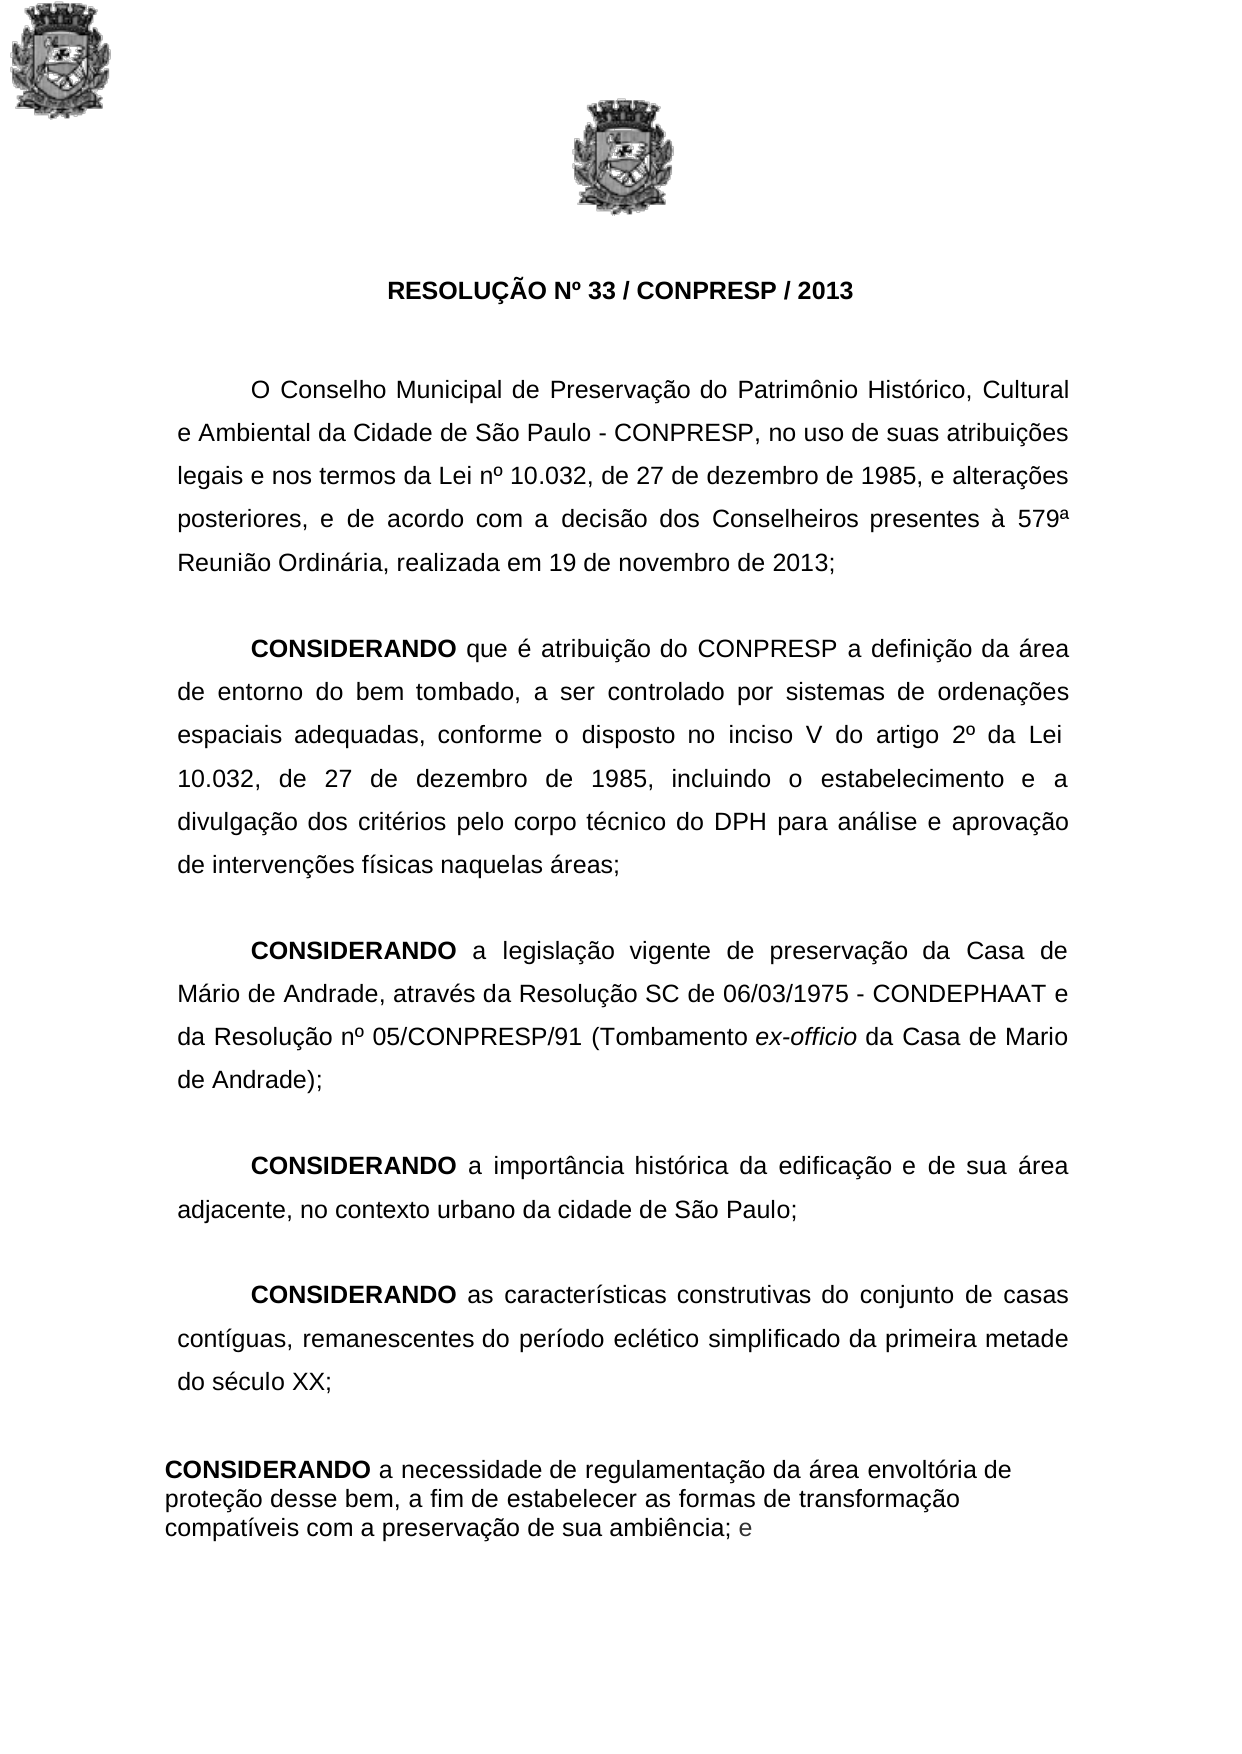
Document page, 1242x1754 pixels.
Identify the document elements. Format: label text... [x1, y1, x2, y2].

text CONSIDERANDO a necessidade de regulamentação da área envoltória de proteção desse bem, a fim de estabelecer as formas de transformação compatíveis com a preservação de sua ambiência; e [164, 1455, 1077, 1541]
text RESOLUÇÃO Nº 33 / CONPRESP / 2013 [387, 276, 1077, 305]
picture [562, 96, 680, 216]
text CONSIDERANDO que é atribuição do CONPRESP a definição da área de entorno do bem tombado, a ser controlado por sistemas de ordenações espaciais adequadas, conforme o disposto no inciso V do artigo 2º da Lei [177, 634, 1069, 749]
text CONSIDERANDO a legislação vigente de preservação da Casa de Mário de Andrade, através da Resolução SC de 06/03/1975 - CONDEPHAAT e da Resolução nº 05/CONPRESP/91 (Tombamento ex-officio da Casa de Mario de Andrade); [177, 936, 1069, 1094]
text CONSIDERANDO a importância histórica da edificação e de sua área adjacente, no contexto urbano da cidade de São Paulo; [177, 1151, 1069, 1223]
text O Conselho Municipal de Preservação do Patrimônio Histórico, Cultural e Ambiental da Cidade de São Paulo - CONPRESP, no uso de suas atribuições legais e nos termos da Lei nº 10.032, de 27 de dezembro de 1985, e alterações posteriores, e de acordo com a decisão dos Conselheiros presentes à 579ª Reunião Ordinária, realizada em 19 de novembro de 2013; [177, 375, 1069, 576]
text 10.032, de 27 de dezembro de 1985, incluindo o estabelecimento e a divulgação dos critérios pelo corpo técnico do DPH para análise e aprovação de intervenções físicas naquelas áreas; [177, 763, 1069, 878]
text CONSIDERANDO as características construtivas do conjunto de casas contíguas, remanescentes do período eclético simplificado da primeira metade do século XX; [177, 1280, 1069, 1396]
picture [0, 0, 117, 120]
